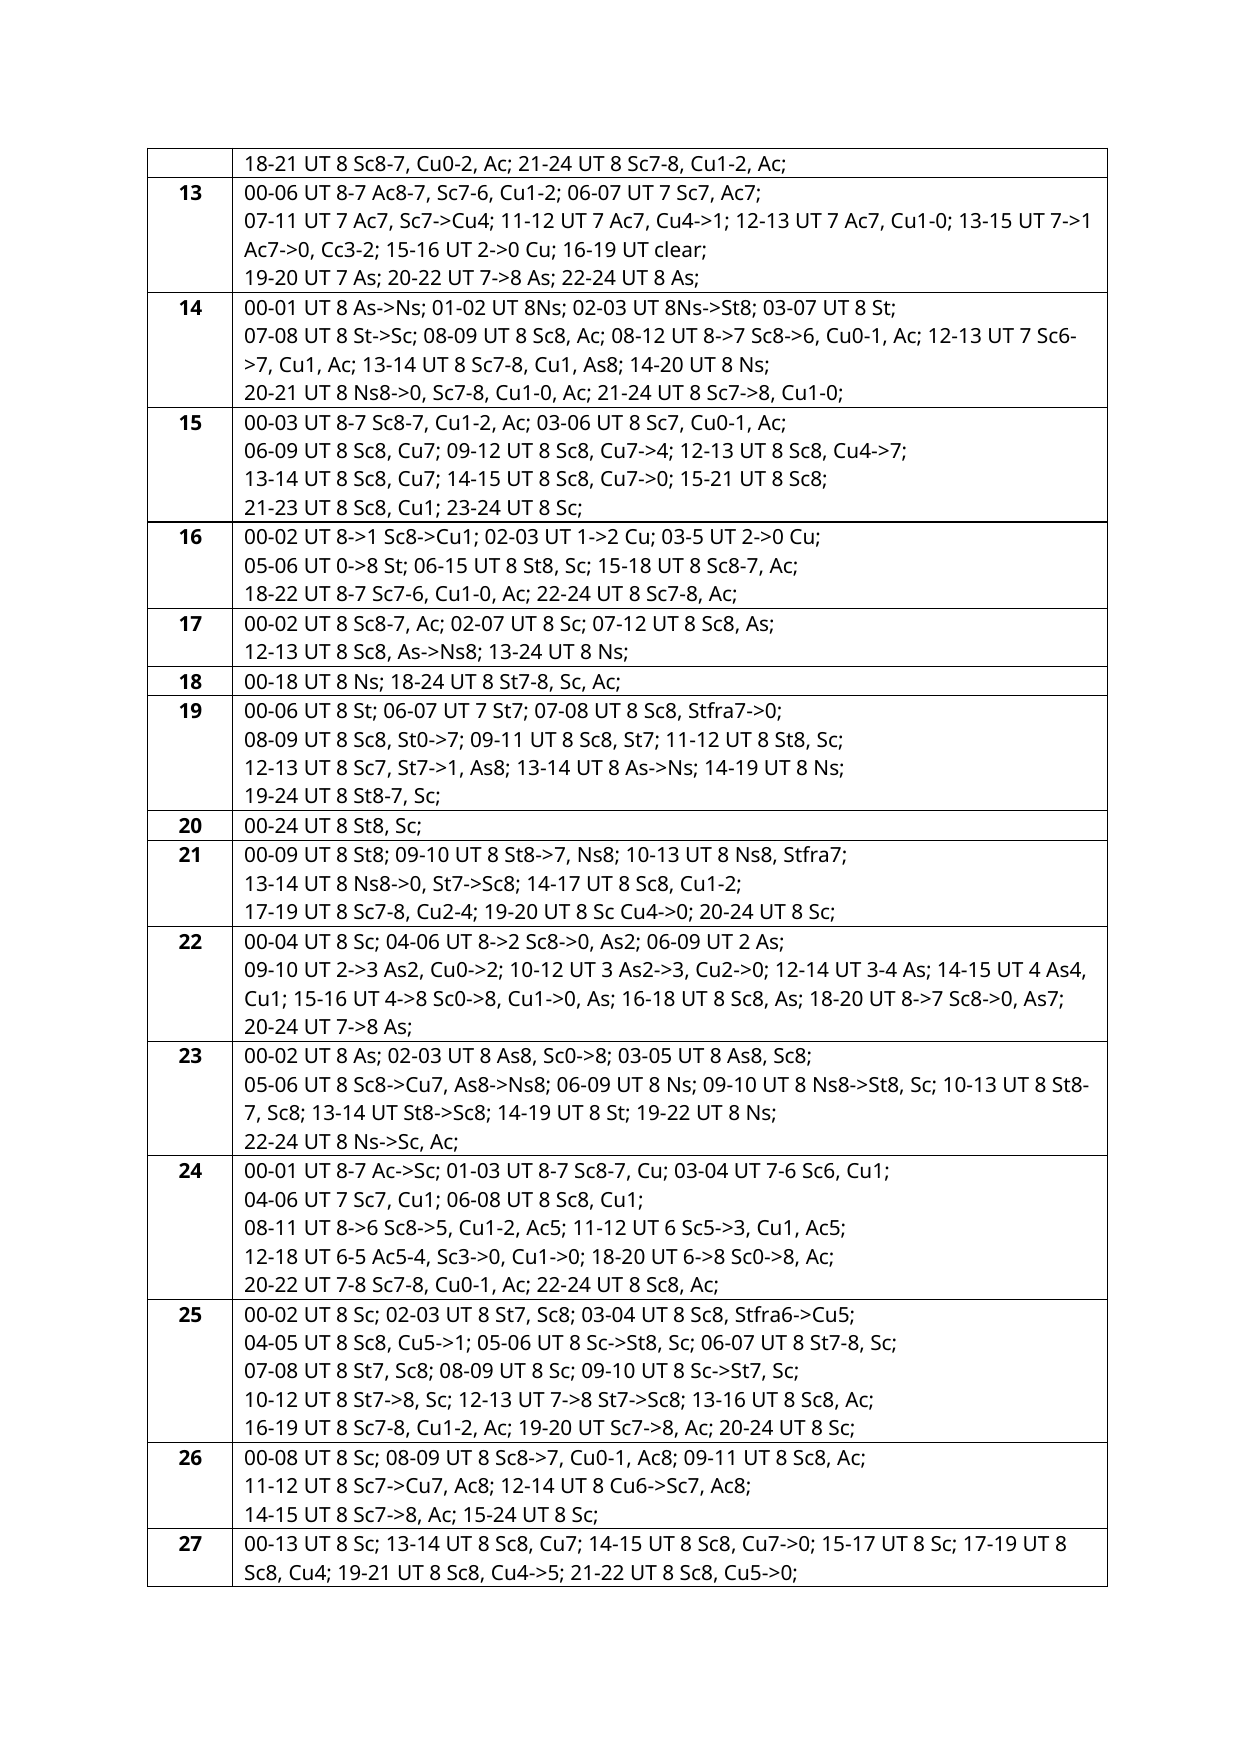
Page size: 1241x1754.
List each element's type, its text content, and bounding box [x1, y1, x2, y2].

table_cell 20 [148, 811, 232, 839]
table_cell 14 [148, 293, 232, 407]
table_cell 18 [148, 667, 232, 695]
table_cell 00-03 UT 8-7 Sc8-7, Cu1-2, Ac; 03-06 UT 8 Sc7, Cu0-1, Ac; 06-09 UT 8 Sc8, Cu7; 09-12 UT 8 Sc8, Cu7->4; 12-13 UT 8 Sc8, Cu4->7; 13-14 UT 8 Sc8, Cu7; 14-15 UT 8 Sc8, Cu7->0; 15-21 UT 8 Sc8; 21-23 UT 8 Sc8, Cu1; 23-24 UT 8 Sc; [233, 408, 1107, 521]
table_cell 00-13 UT 8 Sc; 13-14 UT 8 Sc8, Cu7; 14-15 UT 8 Sc8, Cu7->0; 15-17 UT 8 Sc; 17-19 UT 8 Sc8, Cu4; 19-21 UT 8 Sc8, Cu4->5; 21-22 UT 8 Sc8, Cu5->0; [233, 1529, 1107, 1586]
table_cell 00-01 UT 8-7 Ac->Sc; 01-03 UT 8-7 Sc8-7, Cu; 03-04 UT 7-6 Sc6, Cu1; 04-06 UT 7 Sc7, Cu1; 06-08 UT 8 Sc8, Cu1; 08-11 UT 8->6 Sc8->5, Cu1-2, Ac5; 11-12 UT 6 Sc5->3, Cu1, Ac5; 12-18 UT 6-5 Ac5-4, Sc3->0, Cu1->0; 18-20 UT 6->8 Sc0->8, Ac; 20-22 UT 7-8 Sc7-8, Cu0-1, Ac; 22-24 UT 8 Sc8, Ac; [233, 1156, 1107, 1299]
table_cell 16 [148, 523, 232, 608]
table_cell 21 [148, 841, 232, 926]
table_cell 00-24 UT 8 St8, Sc; [233, 811, 1107, 839]
table_cell 00-09 UT 8 St8; 09-10 UT 8 St8->7, Ns8; 10-13 UT 8 Ns8, Stfra7; 13-14 UT 8 Ns8->0, St7->Sc8; 14-17 UT 8 Sc8, Cu1-2; 17-19 UT 8 Sc7-8, Cu2-4; 19-20 UT 8 Sc Cu4->0; 20-24 UT 8 Sc; [233, 841, 1107, 926]
table_cell [148, 149, 232, 177]
table_cell 00-02 UT 8 Sc; 02-03 UT 8 St7, Sc8; 03-04 UT 8 Sc8, Stfra6->Cu5; 04-05 UT 8 Sc8, Cu5->1; 05-06 UT 8 Sc->St8, Sc; 06-07 UT 8 St7-8, Sc; 07-08 UT 8 St7, Sc8; 08-09 UT 8 Sc; 09-10 UT 8 Sc->St7, Sc; 10-12 UT 8 St7->8, Sc; 12-13 UT 7->8 St7->Sc8; 13-16 UT 8 Sc8, Ac; 16-19 UT 8 Sc7-8, Cu1-2, Ac; 19-20 UT Sc7->8, Ac; 20-24 UT 8 Sc; [233, 1300, 1107, 1442]
table_cell 26 [148, 1443, 232, 1528]
table_cell 00-02 UT 8->1 Sc8->Cu1; 02-03 UT 1->2 Cu; 03-5 UT 2->0 Cu; 05-06 UT 0->8 St; 06-15 UT 8 St8, Sc; 15-18 UT 8 Sc8-7, Ac; 18-22 UT 8-7 Sc7-6, Cu1-0, Ac; 22-24 UT 8 Sc7-8, Ac; [233, 523, 1107, 608]
table_cell 22 [148, 927, 232, 1041]
table_cell 00-08 UT 8 Sc; 08-09 UT 8 Sc8->7, Cu0-1, Ac8; 09-11 UT 8 Sc8, Ac; 11-12 UT 8 Sc7->Cu7, Ac8; 12-14 UT 8 Cu6->Sc7, Ac8; 14-15 UT 8 Sc7->8, Ac; 15-24 UT 8 Sc; [233, 1443, 1107, 1528]
table_cell 15 [148, 408, 232, 521]
table_cell 25 [148, 1300, 232, 1442]
table_cell 18-21 UT 8 Sc8-7, Cu0-2, Ac; 21-24 UT 8 Sc7-8, Cu1-2, Ac; [233, 149, 1107, 177]
table_cell 23 [148, 1042, 232, 1155]
table_cell 00-02 UT 8 Sc8-7, Ac; 02-07 UT 8 Sc; 07-12 UT 8 Sc8, As; 12-13 UT 8 Sc8, As->Ns8; 13-24 UT 8 Ns; [233, 609, 1107, 666]
table_cell 00-04 UT 8 Sc; 04-06 UT 8->2 Sc8->0, As2; 06-09 UT 2 As; 09-10 UT 2->3 As2, Cu0->2; 10-12 UT 3 As2->3, Cu2->0; 12-14 UT 3-4 As; 14-15 UT 4 As4, Cu1; 15-16 UT 4->8 Sc0->8, Cu1->0, As; 16-18 UT 8 Sc8, As; 18-20 UT 8->7 Sc8->0, As7; 20-24 UT 7->8 As; [233, 927, 1107, 1041]
table_cell 00-06 UT 8-7 Ac8-7, Sc7-6, Cu1-2; 06-07 UT 7 Sc7, Ac7; 07-11 UT 7 Ac7, Sc7->Cu4; 11-12 UT 7 Ac7, Cu4->1; 12-13 UT 7 Ac7, Cu1-0; 13-15 UT 7->1 Ac7->0, Cc3-2; 15-16 UT 2->0 Cu; 16-19 UT clear; 19-20 UT 7 As; 20-22 UT 7->8 As; 22-24 UT 8 As; [233, 178, 1107, 292]
table_cell 00-01 UT 8 As->Ns; 01-02 UT 8Ns; 02-03 UT 8Ns->St8; 03-07 UT 8 St; 07-08 UT 8 St->Sc; 08-09 UT 8 Sc8, Ac; 08-12 UT 8->7 Sc8->6, Cu0-1, Ac; 12-13 UT 7 Sc6->7, Cu1, Ac; 13-14 UT 8 Sc7-8, Cu1, As8; 14-20 UT 8 Ns; 20-21 UT 8 Ns8->0, Sc7-8, Cu1-0, Ac; 21-24 UT 8 Sc7->8, Cu1-0; [233, 293, 1107, 407]
table_cell 17 [148, 609, 232, 666]
table_cell 27 [148, 1529, 232, 1586]
table_cell 00-06 UT 8 St; 06-07 UT 7 St7; 07-08 UT 8 Sc8, Stfra7->0; 08-09 UT 8 Sc8, St0->7; 09-11 UT 8 Sc8, St7; 11-12 UT 8 St8, Sc; 12-13 UT 8 Sc7, St7->1, As8; 13-14 UT 8 As->Ns; 14-19 UT 8 Ns; 19-24 UT 8 St8-7, Sc; [233, 696, 1107, 810]
table_cell 00-18 UT 8 Ns; 18-24 UT 8 St7-8, Sc, Ac; [233, 667, 1107, 695]
table_cell 00-02 UT 8 As; 02-03 UT 8 As8, Sc0->8; 03-05 UT 8 As8, Sc8; 05-06 UT 8 Sc8->Cu7, As8->Ns8; 06-09 UT 8 Ns; 09-10 UT 8 Ns8->St8, Sc; 10-13 UT 8 St8-7, Sc8; 13-14 UT St8->Sc8; 14-19 UT 8 St; 19-22 UT 8 Ns; 22-24 UT 8 Ns->Sc, Ac; [233, 1042, 1107, 1155]
table_cell 13 [148, 178, 232, 292]
table_cell 24 [148, 1156, 232, 1299]
table_cell 19 [148, 696, 232, 810]
